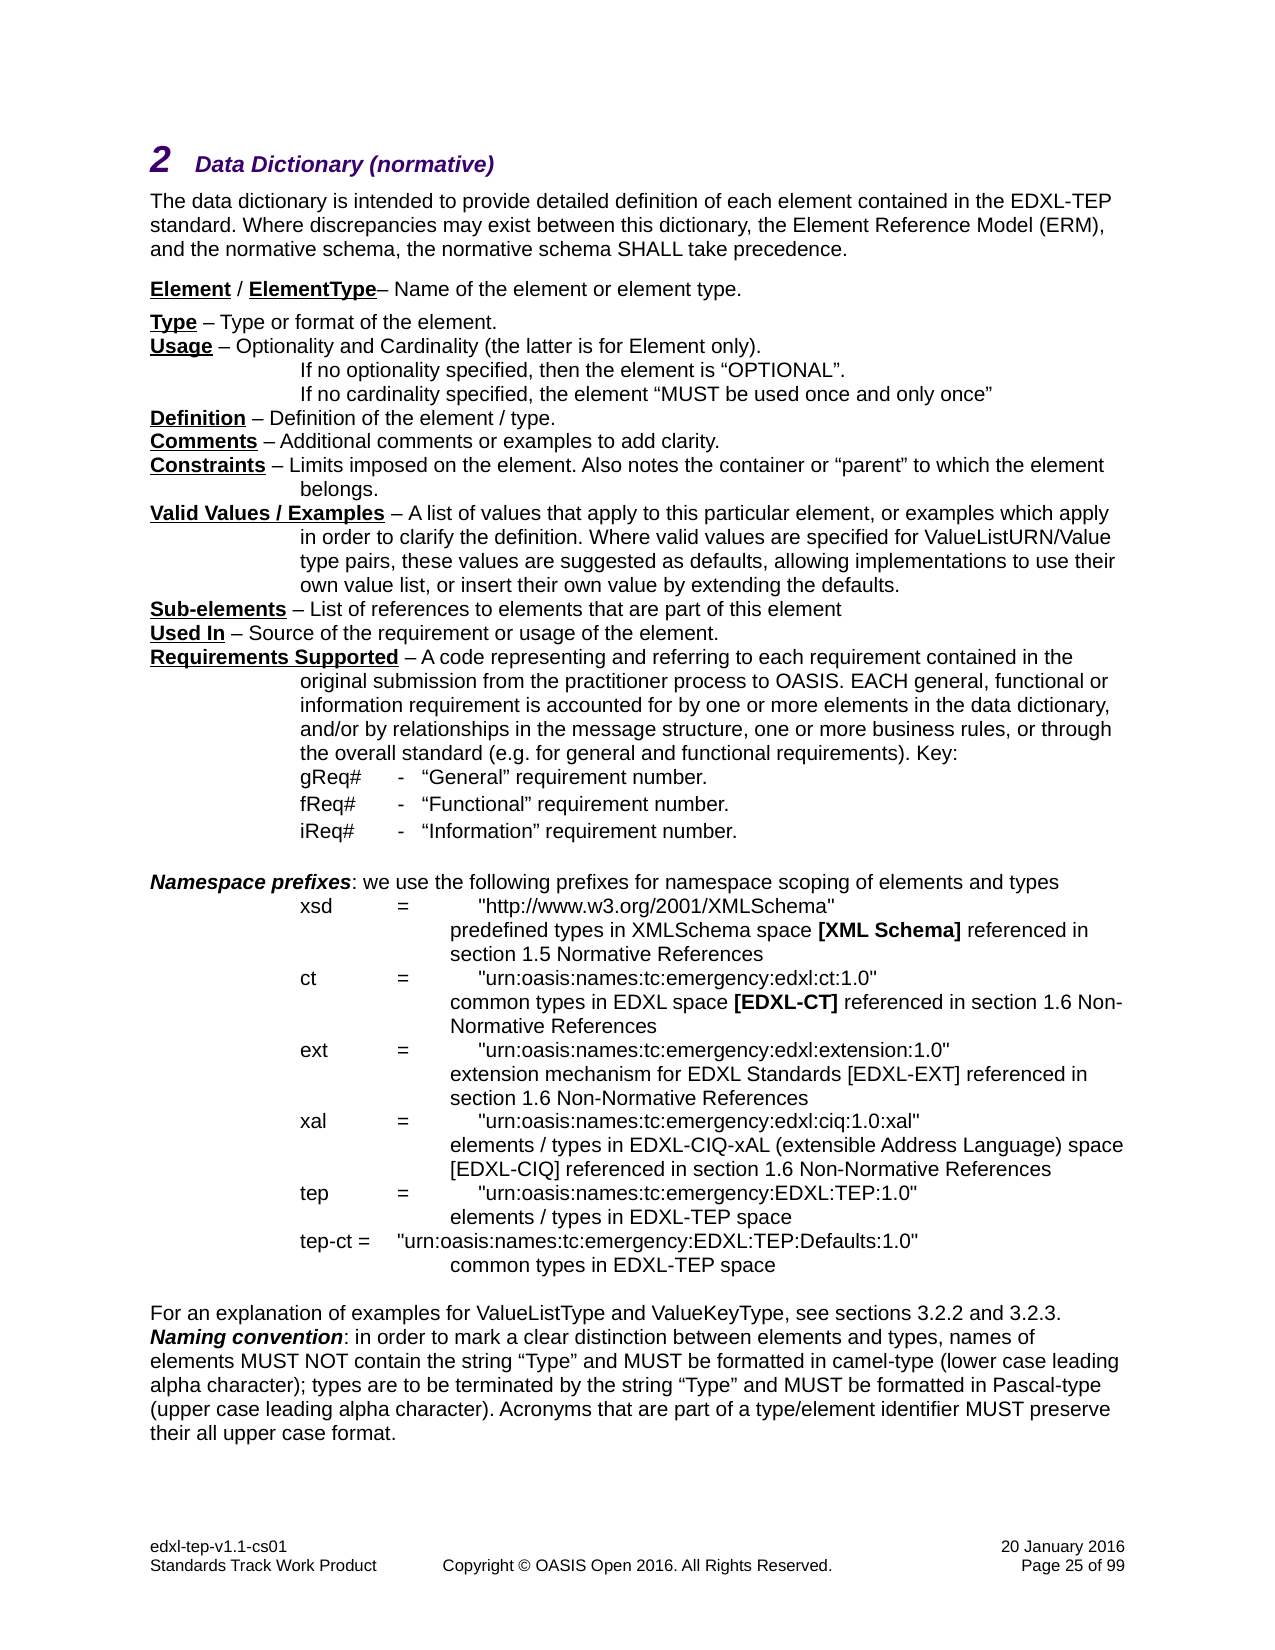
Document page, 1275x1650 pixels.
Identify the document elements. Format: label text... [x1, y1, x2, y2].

text Requirements Supported – A code representing and referring to each requirement contained in the original submission from the practitioner process to OASIS. EACH general, functional or information requirement is accounted for by one or more elements in the data dictionary, and/or by relationships in the message structure, one or more business rules, or through the overall standard (e.g. for general and functional requirements). Key: [150, 645, 1125, 765]
text If no cardinality specified, the element “MUST be used once and only once” [300, 381, 1125, 405]
text common types in EDXL space [EDXL-CT] referenced in section 1.6 Non-Normative References [450, 989, 1125, 1037]
text Type – Type or format of the element. [150, 309, 1125, 333]
text xsd = "http://www.w3.org/2001/XMLSchema" [300, 894, 1125, 918]
text Definition – Definition of the element / type. [150, 405, 1125, 429]
text If no optionality specified, then the element is “OPTIONAL”. [300, 357, 1125, 381]
text ct = "urn:oasis:names:tc:emergency:edxl:ct:1.0" [300, 966, 1125, 989]
text The data dictionary is intended to provide detailed definition of each element contained in the EDXL-TEP standard. Where discrepancies may exist between this dictionary, the Element Reference Model (ERM), and the normative schema, the normative schema SHALL take precedence. [150, 189, 1125, 261]
text Used In – Source of the requirement or usage of the element. [150, 621, 1125, 645]
text gReq# - “General” requirement number. [300, 765, 1125, 789]
text common types in EDXL-TEP space [450, 1253, 1125, 1277]
text tep = "urn:oasis:names:tc:emergency:EDXL:TEP:1.0" [300, 1181, 1125, 1205]
text elements / types in EDXL-TEP space [450, 1205, 1125, 1229]
subtitle Data Dictionary (normative) [150, 137, 1125, 180]
text Naming convention: in order to mark a clear distinction between elements and types, names of elements MUST NOT contain the string “Type” and MUST be formatted in camel-type (lower case leading alpha character); types are to be terminated by the string “Type” and MUST be formatted in Pascal-type (upper case leading alpha character). Acronyms that are part of a type/element identifier MUST preserve their all upper case format. [150, 1325, 1125, 1445]
text For an explanation of examples for ValueListType and ValueKeyType, see sections 3.2.2 and 3.2.3. [150, 1301, 1125, 1325]
text xal = "urn:oasis:names:tc:emergency:edxl:ciq:1.0:xal" [300, 1109, 1125, 1133]
text Constraints – Limits imposed on the element. Also notes the container or “parent” to which the element belongs. [150, 453, 1125, 501]
text extension mechanism for EDXL Standards [EDXL-EXT] referenced in section 1.6 Non-Normative References [450, 1061, 1125, 1109]
text Element / ElementType– Name of the element or element type. [150, 277, 1125, 301]
text Valid Values / Examples – A list of values that apply to this particular element, or examples which apply in order to clarify the definition. Where valid values are specified for ValueListURN/Value type pairs, these values are suggested as defaults, allowing implementations to use their own value list, or insert their own value by extending the defaults. [150, 501, 1125, 597]
text ext = "urn:oasis:names:tc:emergency:edxl:extension:1.0" [300, 1037, 1125, 1061]
text Comments – Additional comments or examples to add clarity. [150, 429, 1125, 453]
text Namespace prefixes: we use the following prefixes for namespace scoping of elements and types [150, 870, 1125, 894]
text predefined types in XMLSchema space [XML Schema] referenced in section 1.5 Normative References [450, 918, 1125, 966]
text iReq# - “Information” requirement number. [300, 819, 1125, 843]
text Sub-elements – List of references to elements that are part of this element [150, 597, 1125, 621]
text elements / types in EDXL-CIQ-xAL (extensible Address Language) space [EDXL-CIQ] referenced in section 1.6 Non-Normative References [450, 1133, 1125, 1181]
text Usage – Optionality and Cardinality (the latter is for Element only). [150, 333, 1125, 357]
text fReq# - “Functional” requirement number. [300, 792, 1125, 816]
text tep-ct = "urn:oasis:names:tc:emergency:EDXL:TEP:Defaults:1.0" [300, 1229, 1125, 1253]
